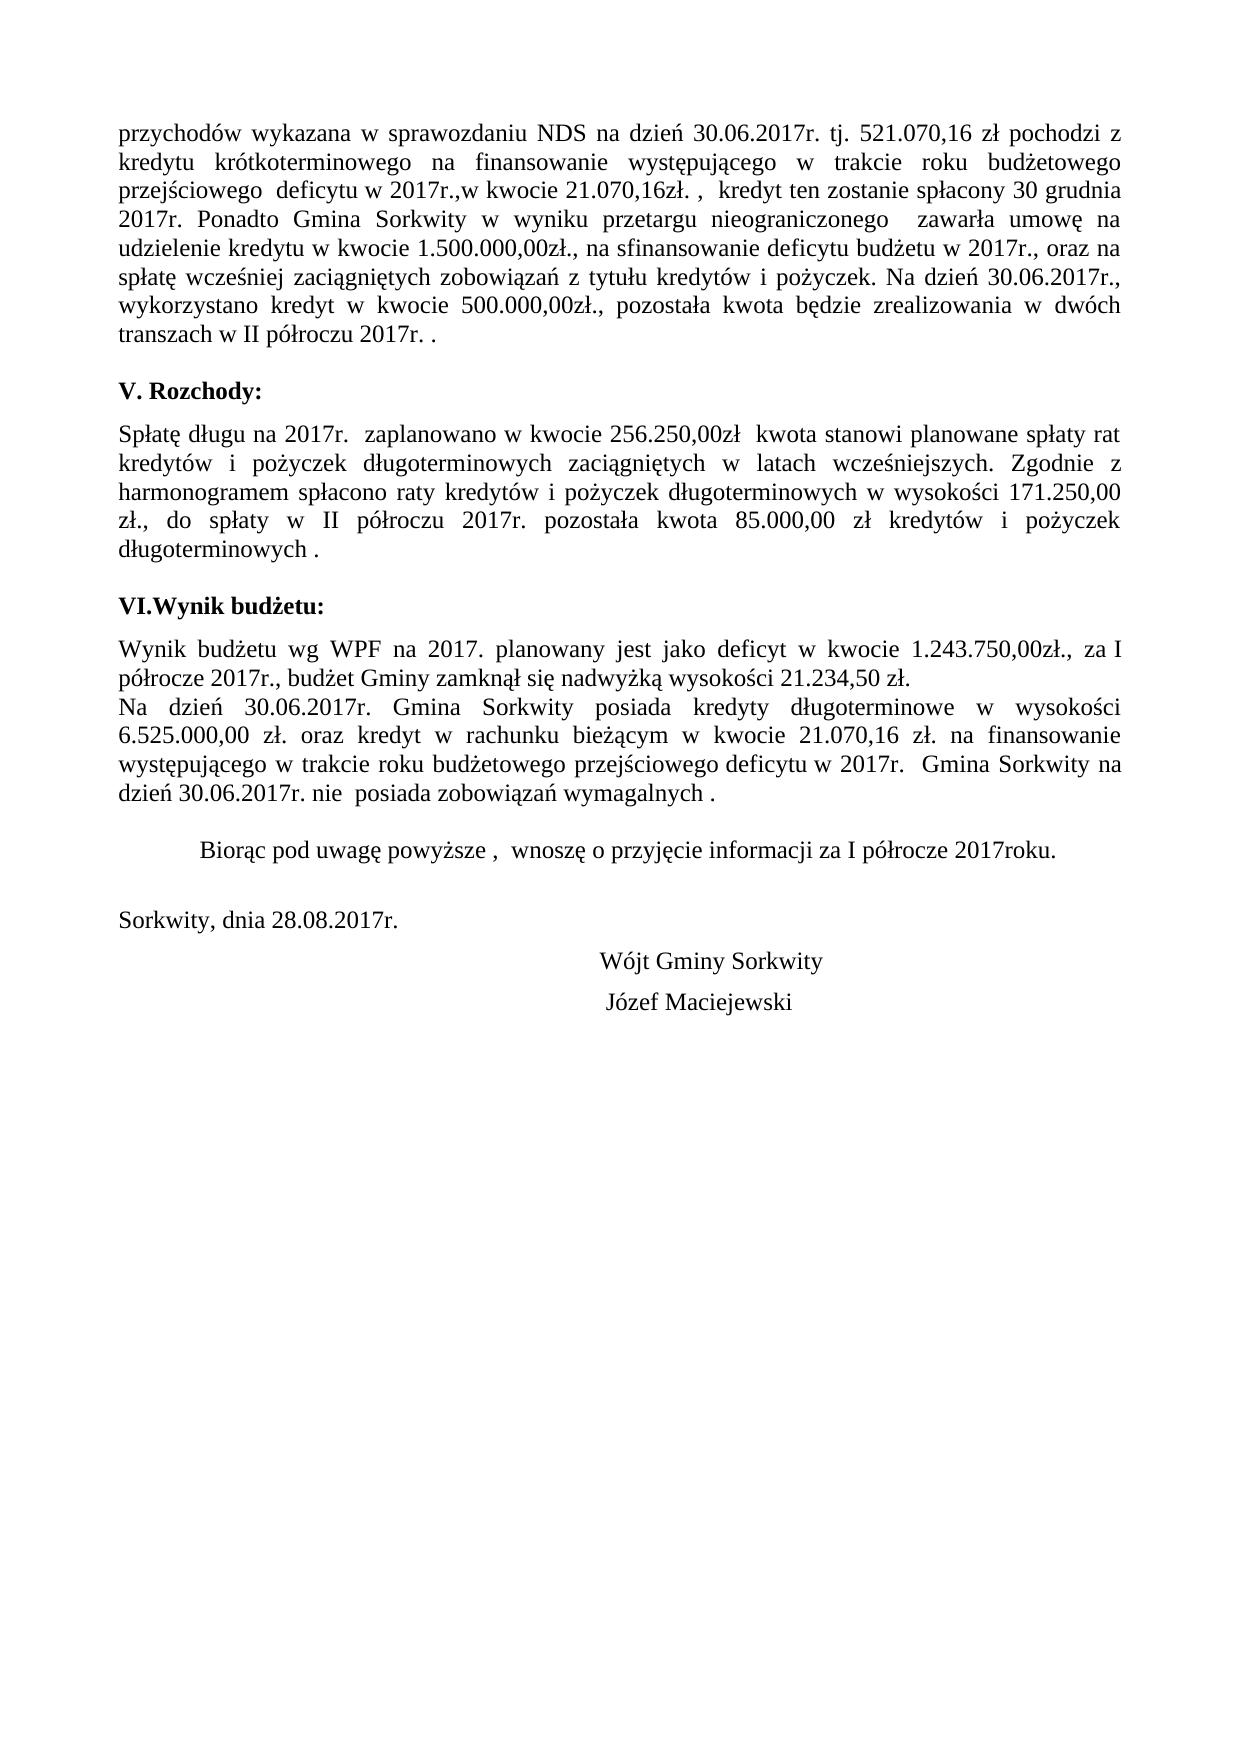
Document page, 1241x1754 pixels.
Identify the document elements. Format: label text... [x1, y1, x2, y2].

text Na dzień 30.06.2017r. Gmina Sorkwity posiada kredyty długoterminowe w wysokości 6.525.000,00 zł. oraz kredyt w rachunku bieżącym w kwocie 21.070,16 zł. na finansowanie występującego w trakcie roku budżetowego przejściowego deficytu w 2017r. Gmina Sorkwity na dzień 30.06.2017r. nie posiada zobowiązań wymagalnych . [118, 692, 1122, 807]
text Biorąc pod uwagę powyższe , wnoszę o przyjęcie informacji za I półrocze 2017roku. [118, 835, 1122, 863]
text Sorkwity, dnia 28.08.2017r. [118, 905, 1122, 933]
list V. Rozchody: [81, 376, 1122, 405]
text Spłatę długu na 2017r. zaplanowano w kwocie 256.250,00zł kwota stanowi planowane spłaty rat kredytów i pożyczek długoterminowych zaciągniętych w latach wcześniejszych. Zgodnie z harmonogramem spłacono raty kredytów i pożyczek długoterminowych w wysokości 171.250,00 zł., do spłaty w II półroczu 2017r. pozostała kwota 85.000,00 zł kredytów i pożyczek długoterminowych . [118, 419, 1122, 563]
text Wójt Gminy Sorkwity [118, 946, 1122, 975]
text przychodów wykazana w sprawozdaniu NDS na dzień 30.06.2017r. tj. 521.070,16 zł pochodzi z kredytu krótkoterminowego na finansowanie występującego w trakcie roku budżetowego przejściowego deficytu w 2017r.,w kwocie 21.070,16zł. , kredyt ten zostanie spłacony 30 grudnia 2017r. Ponadto Gmina Sorkwity w wyniku przetargu nieograniczonego zawarła umowę na udzielenie kredytu w kwocie 1.500.000,00zł., na sfinansowanie deficytu budżetu w 2017r., oraz na spłatę wcześniej zaciągniętych zobowiązań z tytułu kredytów i pożyczek. Na dzień 30.06.2017r., wykorzystano kredyt w kwocie 500.000,00zł., pozostała kwota będzie zrealizowania w dwóch transzach w II półroczu 2017r. . [118, 118, 1122, 348]
text Wynik budżetu wg WPF na 2017. planowany jest jako deficyt w kwocie 1.243.750,00zł., za I półrocze 2017r., budżet Gminy zamknął się nadwyżką wysokości 21.234,50 zł. [118, 634, 1122, 692]
text Józef Maciejewski [118, 987, 1122, 1016]
text VI.Wynik budżetu: [118, 591, 1122, 620]
